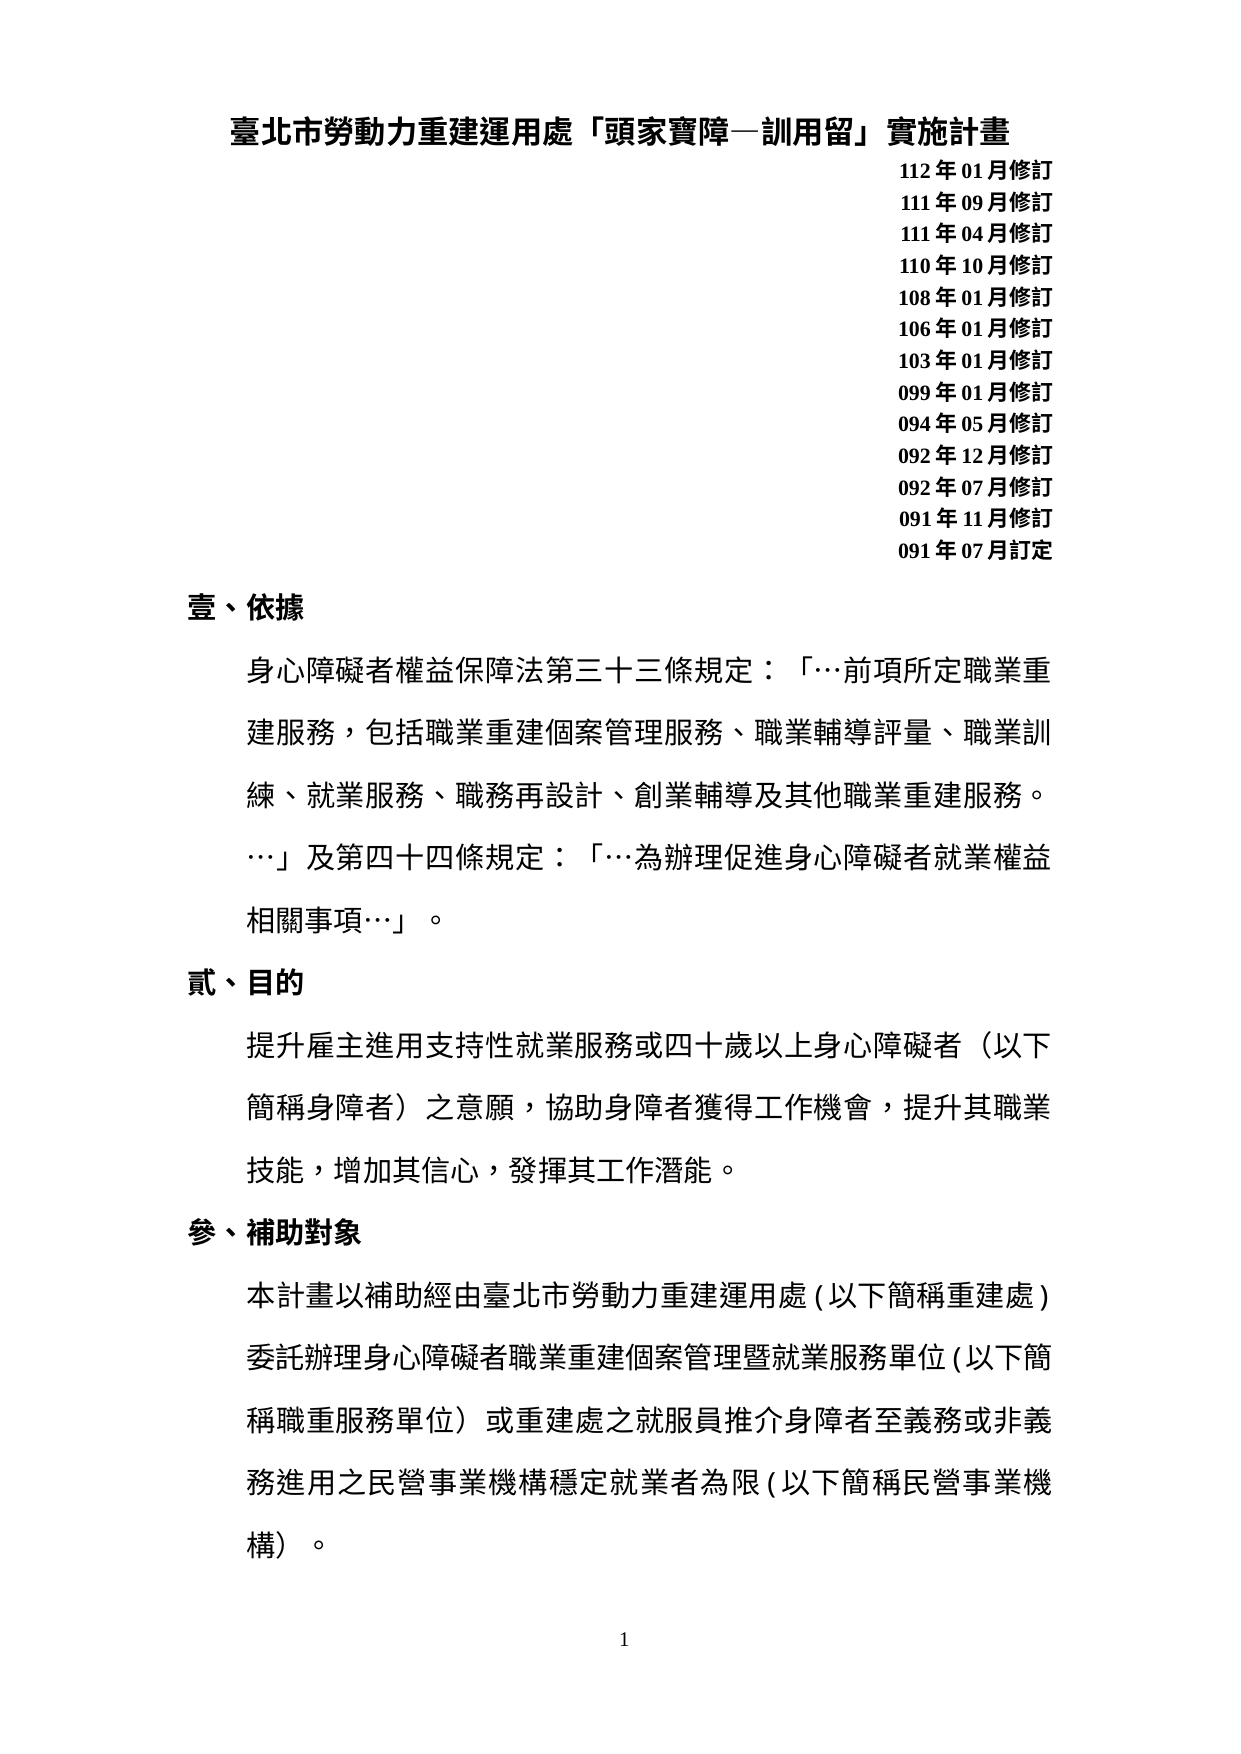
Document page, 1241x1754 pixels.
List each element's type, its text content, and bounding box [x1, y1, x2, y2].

text 112年01月修訂 [187, 153, 1053, 184]
text 110年10月修訂 [187, 248, 1053, 279]
text 099年01月修訂 [187, 374, 1053, 406]
text 094年05月修訂 [187, 406, 1053, 438]
text 091年07月訂定 [187, 533, 1053, 564]
text 臺北市勞動力重建運用處「頭家寶障—訓用留」實施計畫 [187, 108, 1053, 153]
text 提升雇主進用支持性就業服務或四十歲以上身心障礙者（以下簡稱身障者）之意願，協助身障者獲得工作機會，提升其職業技能，增加其信心，發揮其工作潛能。 [246, 1002, 1053, 1189]
text 本計畫以補助經由臺北市勞動力重建運用處(以下簡稱重建處)委託辦理身心障礙者職業重建個案管理暨就業服務單位(以下簡稱職重服務單位）或重建處之就服員推介身障者至義務或非義務進用之民營事業機構穩定就業者為限(以下簡稱民營事業機構）。 [246, 1252, 1053, 1564]
text 103年01月修訂 [187, 343, 1053, 374]
text 106年01月修訂 [187, 311, 1053, 343]
text 092年07月修訂 [187, 469, 1053, 501]
text 108年01月修訂 [187, 279, 1053, 311]
list 依據 [187, 564, 1053, 627]
text 091年11月修訂 [187, 501, 1053, 533]
text 111年04月修訂 [187, 216, 1053, 248]
list 補助對象 [187, 1189, 1053, 1252]
text 身心障礙者權益保障法第三十三條規定：「…前項所定職業重建服務，包括職業重建個案管理服務、職業輔導評量、職業訓練、就業服務、職務再設計、創業輔導及其他職業重建服務。…」及第四十四條規定：「…為辦理促進身心障礙者就業權益相關事項…」。 [246, 627, 1053, 939]
text 111年09月修訂 [187, 184, 1053, 216]
text 092年12月修訂 [187, 438, 1053, 469]
list 目的 [187, 939, 1053, 1002]
